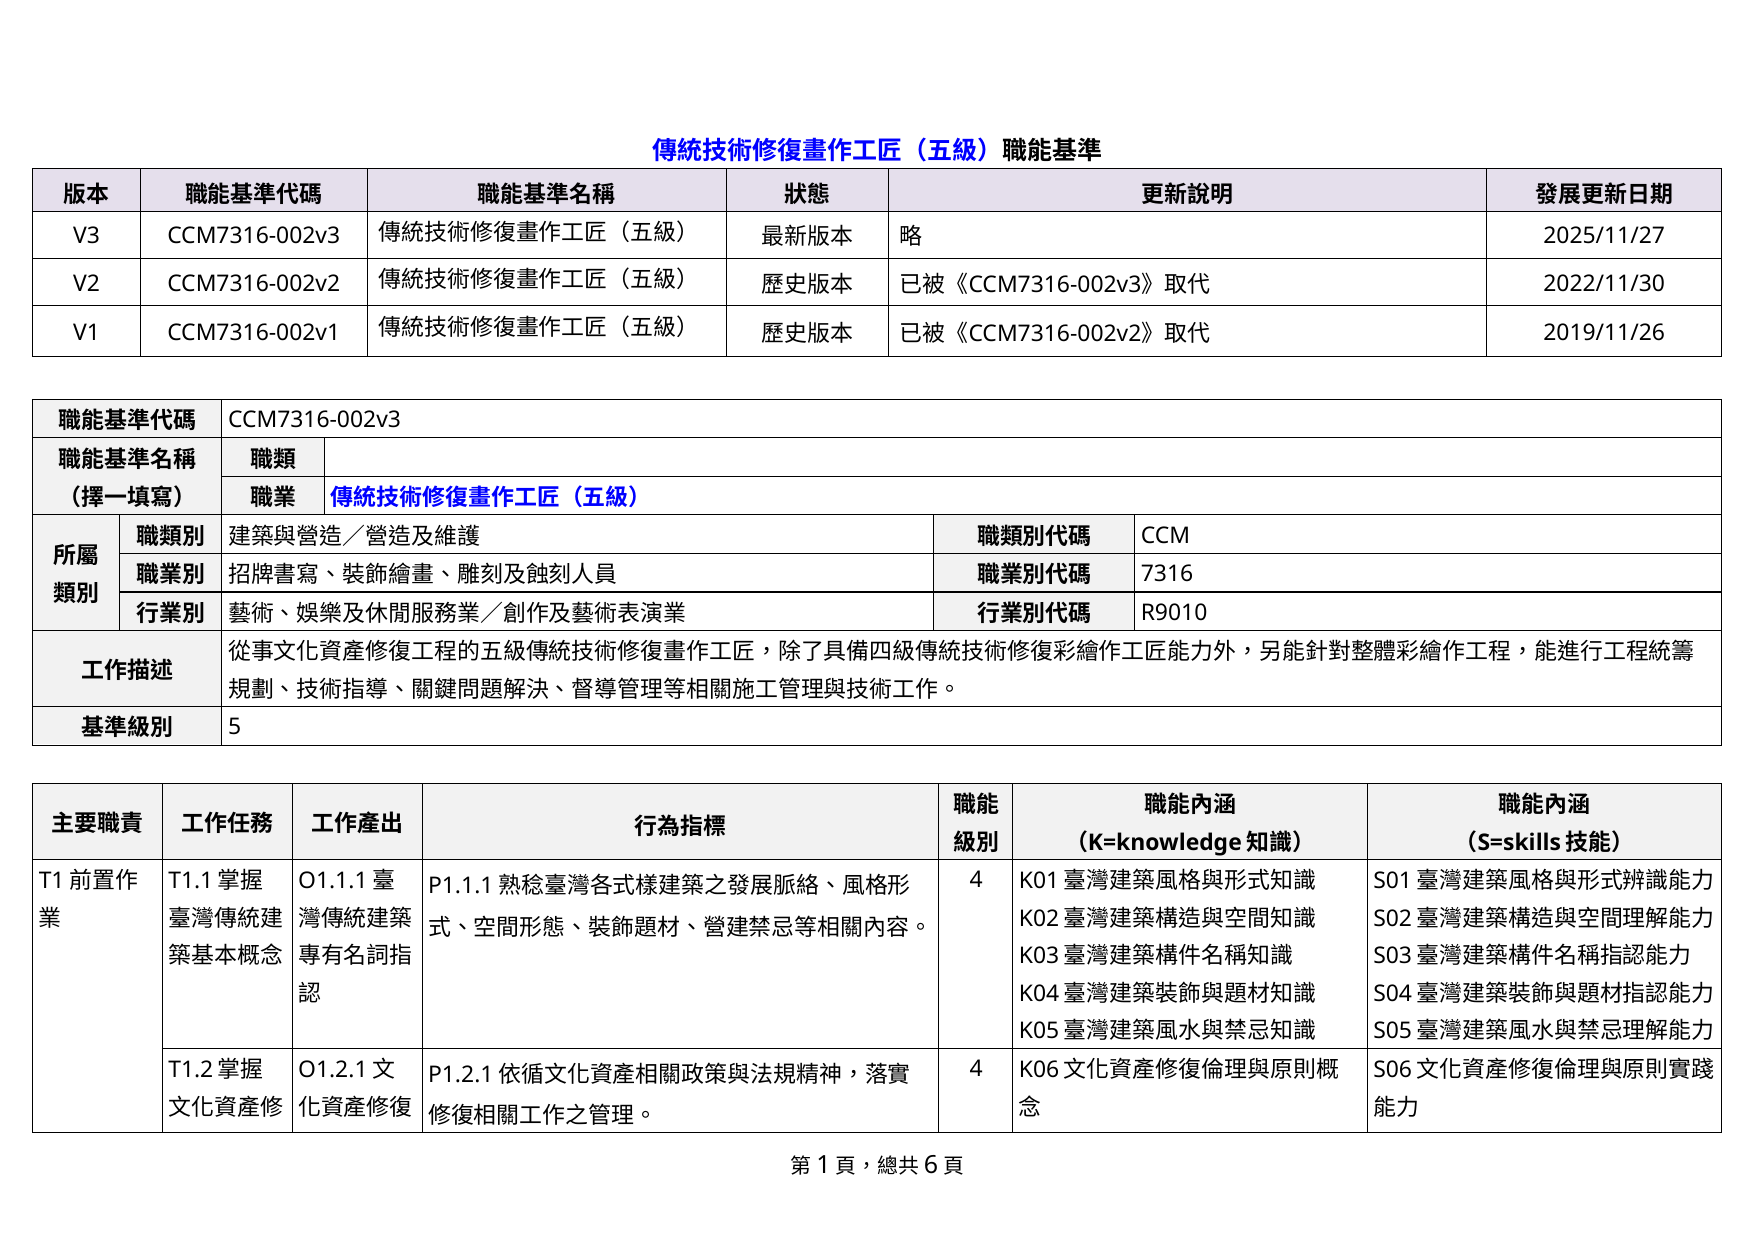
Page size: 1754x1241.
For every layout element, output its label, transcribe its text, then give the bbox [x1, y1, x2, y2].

table_header CCM7316-002v3 [222, 400, 1721, 437]
table_header 工作產出 [293, 784, 422, 859]
table_cell S06文化資產修復倫理與原則實踐能力 [1368, 1049, 1721, 1132]
table_header 主要職責 [33, 784, 162, 859]
table_cell R9010 [1135, 593, 1721, 630]
table_cell 職業別代碼 [934, 554, 1134, 591]
table_header 職能內涵 （S=skills技能） [1368, 784, 1721, 859]
table_cell 從事文化資產修復工程的五級傳統技術修復畫作工匠，除了具備四級傳統技術修復彩繪作工匠能力外，另能針對整體彩繪作工程，能進行工程統籌規劃、技術指導、關鍵問題解決、督導管理等相關施工管理與技術工作。 [222, 631, 1721, 706]
table_cell 所屬 類別 [33, 515, 119, 630]
table_cell 2025/11/27 [1487, 212, 1721, 258]
table_cell 職業 [222, 477, 324, 514]
table_cell CCM [1135, 515, 1721, 553]
table_cell 職類 [222, 438, 324, 476]
table_header 職能級別 [939, 784, 1012, 859]
table_cell CCM7316-002v1 [141, 306, 367, 356]
table_cell 4 [939, 860, 1012, 1048]
table_cell 歷史版本 [727, 306, 888, 356]
table_header 職能基準代碼 [141, 169, 367, 211]
table_cell 行業別 [120, 593, 221, 630]
table_header 版本 [33, 169, 140, 211]
table_cell CCM7316-002v3 [141, 212, 367, 258]
table_header 職能基準代碼 [33, 400, 221, 437]
table_cell 最新版本 [727, 212, 888, 258]
table_cell O1.2.1文化資產修復 [293, 1049, 422, 1132]
table_cell V2 [33, 259, 140, 305]
table_cell K06文化資產修復倫理與原則概念 [1013, 1049, 1367, 1132]
table_cell 職業別 [120, 554, 221, 591]
table_cell 歷史版本 [727, 259, 888, 305]
table_cell 傳統技術修復畫作工匠（五級） [368, 306, 726, 356]
table_cell [325, 438, 1721, 476]
table_cell T1前置作業 [33, 860, 162, 1132]
table_cell 職類別 [120, 515, 221, 553]
table_header 發展更新日期 [1487, 169, 1721, 211]
table_cell 已被《CCM7316-002v3》取代 [889, 259, 1486, 305]
table_cell CCM7316-002v2 [141, 259, 367, 305]
table_cell 工作描述 [33, 631, 221, 706]
table_cell K01臺灣建築風格與形式知識 K02臺灣建築構造與空間知識 K03臺灣建築構件名稱知識 K04臺灣建築裝飾與題材知識 K05臺灣建築風水與禁忌知識 [1013, 860, 1367, 1048]
table_cell 7316 [1135, 554, 1721, 591]
table_cell 傳統技術修復畫作工匠（五級） [368, 259, 726, 305]
table_cell T1.1掌握臺灣傳統建築基本概念 [163, 860, 292, 1048]
table_cell 2022/11/30 [1487, 259, 1721, 305]
table_cell 傳統技術修復畫作工匠（五級） [368, 212, 726, 258]
table_cell 4 [939, 1049, 1012, 1132]
table_cell 傳統技術修復畫作工匠（五級） [325, 477, 1721, 514]
table_cell 略 [889, 212, 1486, 258]
table_cell V1 [33, 306, 140, 356]
table_cell 已被《CCM7316-002v2》取代 [889, 306, 1486, 356]
table_cell 行業別代碼 [934, 593, 1134, 630]
table_header 行為指標 [423, 784, 938, 859]
table_header 更新說明 [889, 169, 1486, 211]
table_header 職能內涵 （K=knowledge知識） [1013, 784, 1367, 859]
table_cell 招牌書寫、裝飾繪畫、雕刻及蝕刻人員 [222, 554, 933, 591]
table_cell O1.1.1臺灣傳統建築專有名詞指認 [293, 860, 422, 1048]
table_cell S01臺灣建築風格與形式辨識能力 S02臺灣建築構造與空間理解能力 S03臺灣建築構件名稱指認能力 S04臺灣建築裝飾與題材指認能力 S05臺灣建築風水與禁忌理解能力 [1368, 860, 1721, 1048]
table_cell 藝術、娛樂及休閒服務業／創作及藝術表演業 [222, 593, 933, 630]
table_cell P1.1.1熟稔臺灣各式樣建築之發展脈絡、風格形式、空間形態、裝飾題材、營建禁忌等相關內容。 [423, 860, 938, 1048]
table_header 職能基準名稱 [368, 169, 726, 211]
table_header 狀態 [727, 169, 888, 211]
table_cell T1.2掌握文化資產修 [163, 1049, 292, 1132]
table_cell 職能基準名稱 （擇一填寫） [33, 438, 221, 514]
table_cell P1.2.1依循文化資產相關政策與法規精神，落實修復相關工作之管理。 [423, 1049, 938, 1132]
table_header 工作任務 [163, 784, 292, 859]
table_cell 2019/11/26 [1487, 306, 1721, 356]
table_cell 5 [222, 707, 1721, 744]
table_cell 建築與營造／營造及維護 [222, 515, 933, 553]
table_cell 基準級別 [33, 707, 221, 744]
subtitle 傳統技術修復畫作工匠（五級）職能基準 [118, 126, 1636, 168]
table_cell 職類別代碼 [934, 515, 1134, 553]
table_cell V3 [33, 212, 140, 258]
